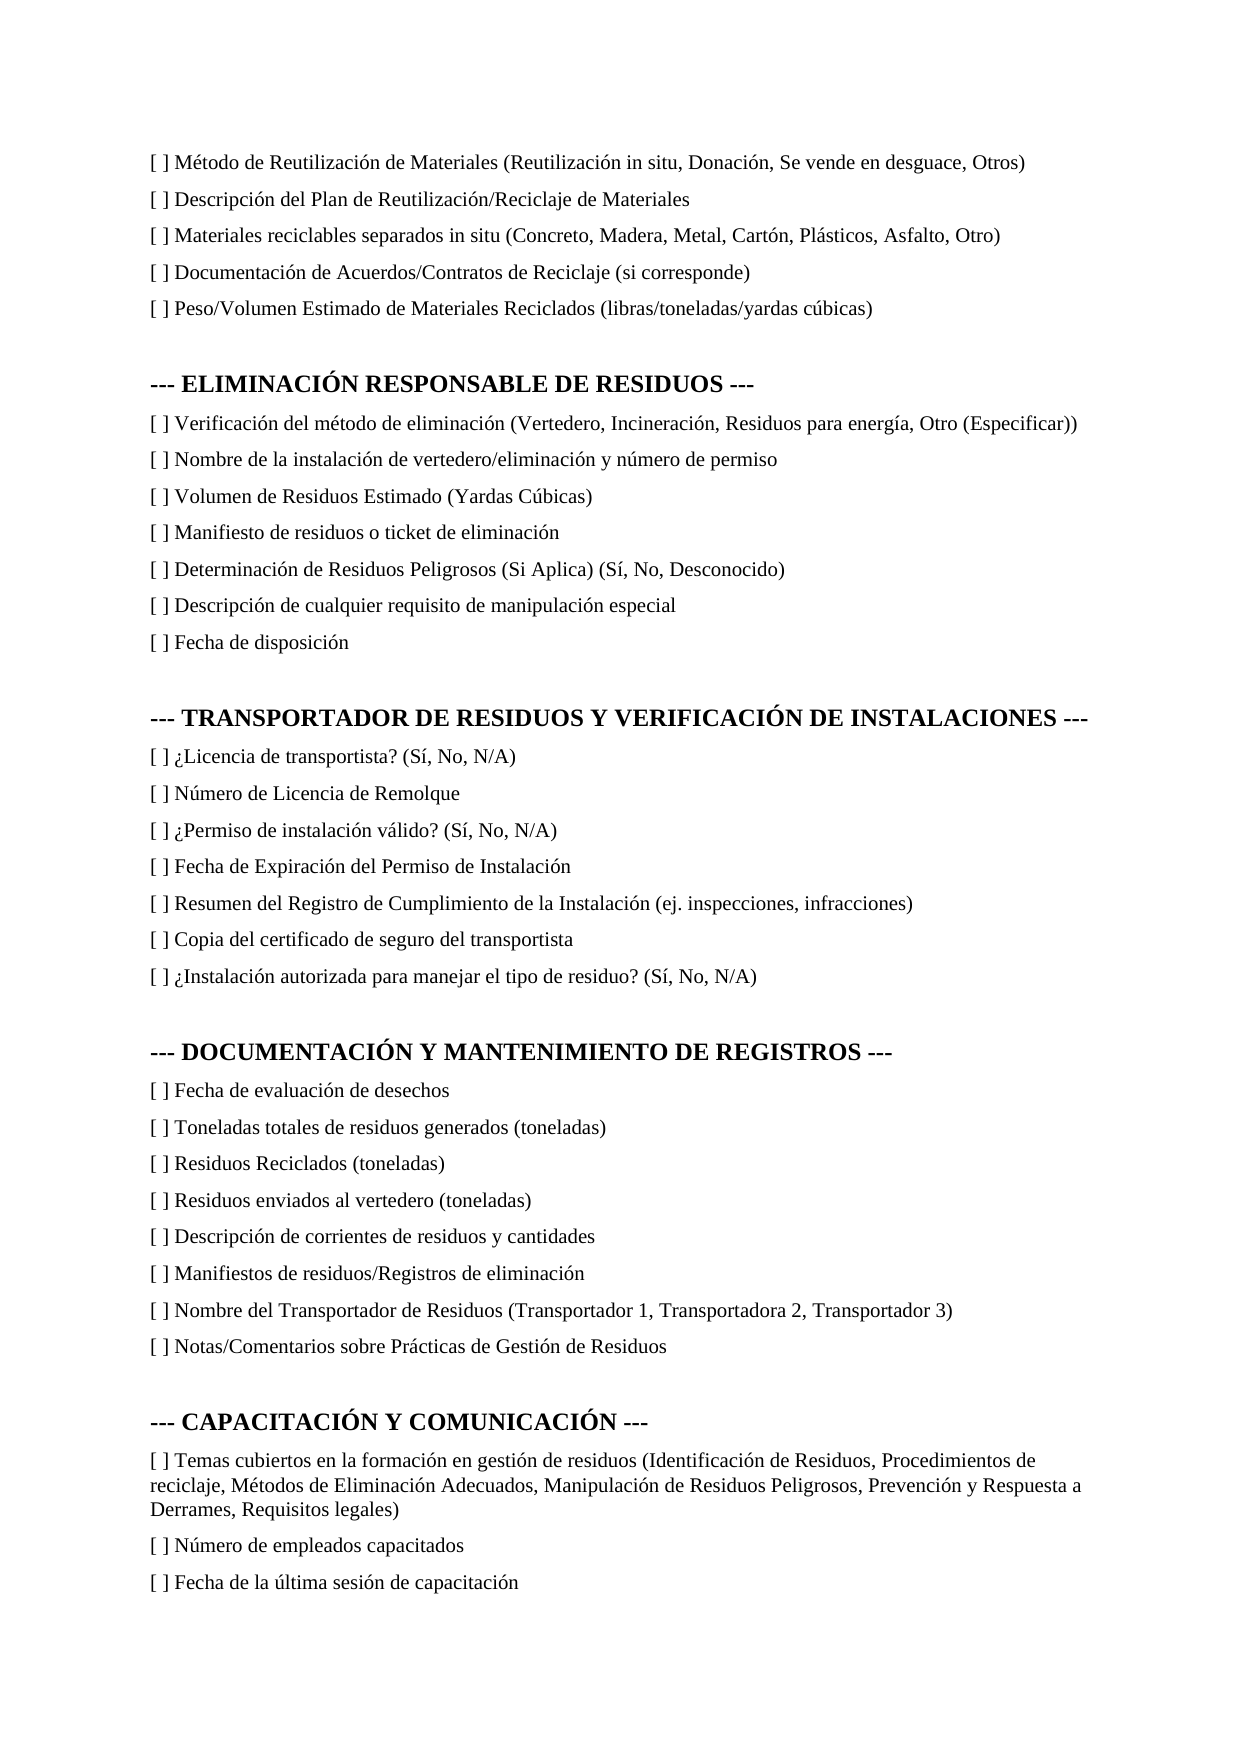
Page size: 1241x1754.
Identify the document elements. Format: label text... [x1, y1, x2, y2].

text [ ] Nombre de la instalación de vertedero/eliminación y número de permiso [150, 447, 1090, 471]
text [ ] Notas/Comentarios sobre Prácticas de Gestión de Residuos [150, 1334, 1090, 1358]
text [ ] Determinación de Residuos Peligrosos (Si Aplica) (Sí, No, Desconocido) [150, 557, 1090, 581]
text [ ] Número de Licencia de Remolque [150, 781, 1090, 805]
text [ ] Descripción del Plan de Reutilización/Reciclaje de Materiales [150, 187, 1090, 211]
text --- CAPACITACIÓN Y COMUNICACIÓN --- [150, 1407, 1090, 1436]
text [ ] Fecha de disposición [150, 630, 1090, 654]
text [ ] Temas cubiertos en la formación en gestión de residuos (Identificación de Residuos, Procedimientos de reciclaje, Métodos de Eliminación Adecuados, Manipulación de Residuos Peligrosos, Prevención y Respuesta a Derrames, Requisitos legales) [150, 1448, 1090, 1521]
text [ ] ¿Instalación autorizada para manejar el tipo de residuo? (Sí, No, N/A) [150, 964, 1090, 988]
text --- DOCUMENTACIÓN Y MANTENIMIENTO DE REGISTROS --- [150, 1037, 1090, 1066]
text [ ] Materiales reciclables separados in situ (Concreto, Madera, Metal, Cartón, Plásticos, Asfalto, Otro) [150, 223, 1090, 247]
text [ ] Documentación de Acuerdos/Contratos de Reciclaje (si corresponde) [150, 260, 1090, 284]
text [ ] Verificación del método de eliminación (Vertedero, Incineración, Residuos para energía, Otro (Especificar)) [150, 411, 1090, 435]
text [ ] Descripción de cualquier requisito de manipulación especial [150, 593, 1090, 617]
text [ ] Descripción de corrientes de residuos y cantidades [150, 1224, 1090, 1248]
text [ ] Fecha de Expiración del Permiso de Instalación [150, 854, 1090, 878]
text [ ] Número de empleados capacitados [150, 1533, 1090, 1557]
text [ ] Volumen de Residuos Estimado (Yardas Cúbicas) [150, 484, 1090, 508]
text [ ] Método de Reutilización de Materiales (Reutilización in situ, Donación, Se vende en desguace, Otros) [150, 150, 1090, 174]
text [ ] Residuos enviados al vertedero (toneladas) [150, 1188, 1090, 1212]
text [ ] Residuos Reciclados (toneladas) [150, 1151, 1090, 1175]
text [ ] Fecha de la última sesión de capacitación [150, 1570, 1090, 1594]
text [ ] ¿Permiso de instalación válido? (Sí, No, N/A) [150, 817, 1090, 842]
text [ ] Manifiesto de residuos o ticket de eliminación [150, 520, 1090, 544]
text [ ] Toneladas totales de residuos generados (toneladas) [150, 1115, 1090, 1139]
text [ ] ¿Licencia de transportista? (Sí, No, N/A) [150, 744, 1090, 768]
text [ ] Manifiestos de residuos/Registros de eliminación [150, 1261, 1090, 1285]
text [ ] Fecha de evaluación de desechos [150, 1078, 1090, 1102]
text [ ] Copia del certificado de seguro del transportista [150, 927, 1090, 951]
text [ ] Peso/Volumen Estimado de Materiales Reciclados (libras/toneladas/yardas cúbicas) [150, 296, 1090, 320]
text --- TRANSPORTADOR DE RESIDUOS Y VERIFICACIÓN DE INSTALACIONES --- [150, 703, 1090, 732]
text --- ELIMINACIÓN RESPONSABLE DE RESIDUOS --- [150, 369, 1090, 398]
text [ ] Resumen del Registro de Cumplimiento de la Instalación (ej. inspecciones, infracciones) [150, 891, 1090, 915]
text [ ] Nombre del Transportador de Residuos (Transportador 1, Transportadora 2, Transportador 3) [150, 1297, 1090, 1322]
